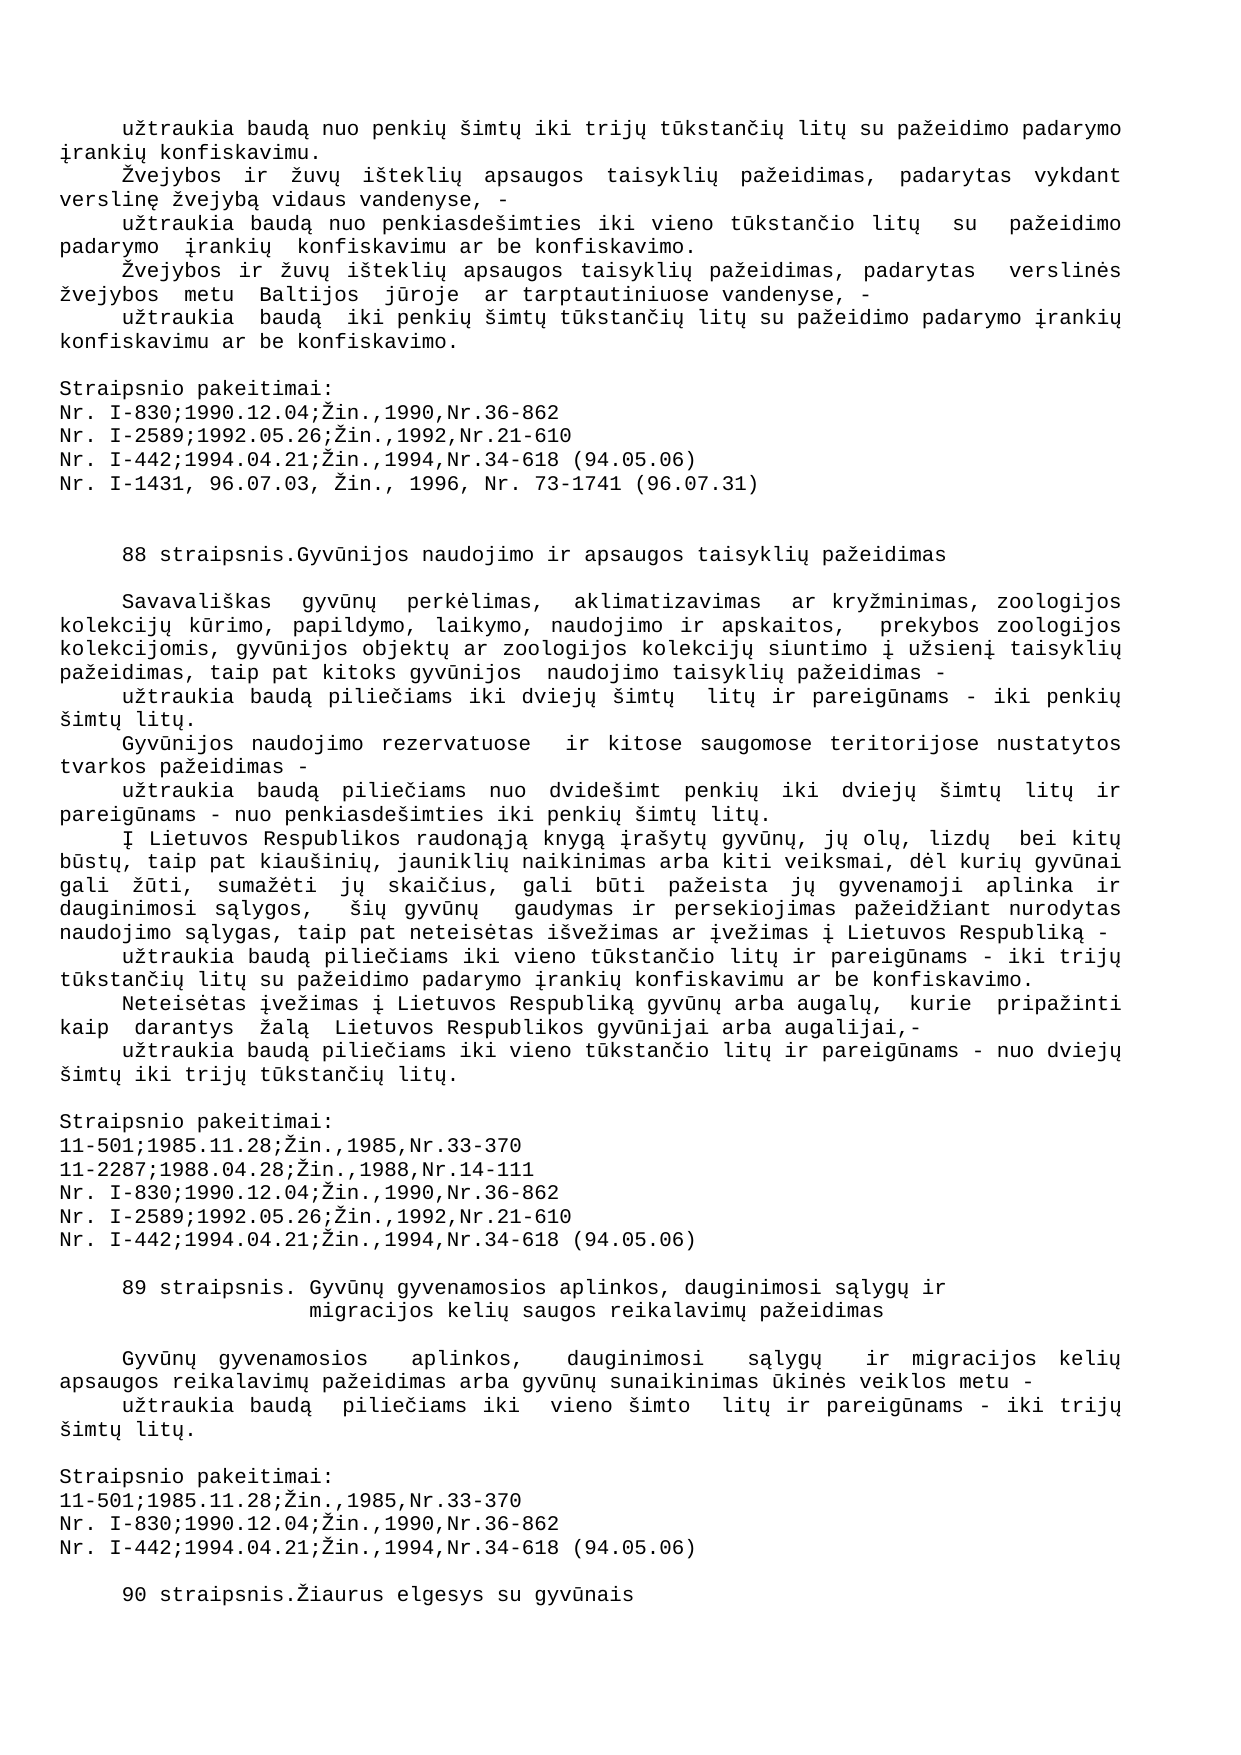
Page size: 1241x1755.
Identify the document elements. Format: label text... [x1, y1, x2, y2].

text migracijos kelių saugos reikalavimų pažeidimas [59, 1300, 1122, 1324]
text užtraukia baudą piliečiams nuo dvidešimt penkių iki dviejų šimtų litų ir pareigūnams - nuo penkiasdešimties iki penkių šimtų litų. [59, 780, 1122, 827]
text Nr. I-830;1990.12.04;Žin.,1990,Nr.36-862 [59, 1182, 1122, 1206]
text užtraukia baudą piliečiams iki vieno tūkstančio litų ir pareigūnams - iki trijų tūkstančių litų su pažeidimo padarymo įrankių konfiskavimu ar be konfiskavimo. [59, 946, 1122, 993]
text užtraukia baudą nuo penkiasdešimties iki vieno tūkstančio litų su pažeidimo padarymo įrankių konfiskavimu ar be konfiskavimo. [59, 213, 1122, 260]
text 90 straipsnis.Žiaurus elgesys su gyvūnais [59, 1584, 1122, 1608]
text 11-501;1985.11.28;Žin.,1985,Nr.33-370 [59, 1135, 1122, 1158]
text Neteisėtas įvežimas į Lietuvos Respubliką gyvūnų arba augalų, kurie pripažinti kaip darantys žalą Lietuvos Respublikos gyvūnijai arba augalijai,- [59, 993, 1122, 1040]
text užtraukia baudą piliečiams iki dviejų šimtų litų ir pareigūnams - iki penkių šimtų litų. [59, 686, 1122, 733]
text Straipsnio pakeitimai: [59, 1111, 1122, 1135]
text 11-2287;1988.04.28;Žin.,1988,Nr.14-111 [59, 1158, 1122, 1182]
text 11-501;1985.11.28;Žin.,1985,Nr.33-370 [59, 1489, 1122, 1513]
text Nr. I-830;1990.12.04;Žin.,1990,Nr.36-862 [59, 1513, 1122, 1537]
text 89 straipsnis. Gyvūnų gyvenamosios aplinkos, dauginimosi sąlygų ir [59, 1277, 1122, 1300]
text Savavališkas gyvūnų perkėlimas, aklimatizavimas ar kryžminimas, zoologijos kolekcijų kūrimo, papildymo, laikymo, naudojimo ir apskaitos, prekybos zoologijos kolekcijomis, gyvūnijos objektų ar zoologijos kolekcijų siuntimo į užsienį taisyklių pažeidimas, taip pat kitoks gyvūnijos naudojimo taisyklių pažeidimas - [59, 591, 1122, 686]
text Straipsnio pakeitimai: [59, 1466, 1122, 1489]
text Gyvūnų gyvenamosios aplinkos, dauginimosi sąlygų ir migracijos kelių apsaugos reikalavimų pažeidimas arba gyvūnų sunaikinimas ūkinės veiklos metu - [59, 1348, 1122, 1395]
text Žvejybos ir žuvų išteklių apsaugos taisyklių pažeidimas, padarytas verslinės žvejybos metu Baltijos jūroje ar tarptautiniuose vandenyse, - [59, 260, 1122, 307]
text Nr. I-442;1994.04.21;Žin.,1994,Nr.34-618 (94.05.06) [59, 449, 1122, 473]
text užtraukia baudą iki penkių šimtų tūkstančių litų su pažeidimo padarymo įrankių konfiskavimu ar be konfiskavimo. [59, 307, 1122, 354]
text užtraukia baudą piliečiams iki vieno šimto litų ir pareigūnams - iki trijų šimtų litų. [59, 1395, 1122, 1442]
text užtraukia baudą nuo penkių šimtų iki trijų tūkstančių litų su pažeidimo padarymo įrankių konfiskavimu. [59, 118, 1122, 165]
text 88 straipsnis.Gyvūnijos naudojimo ir apsaugos taisyklių pažeidimas [59, 544, 1122, 567]
text Nr. I-1431, 96.07.03, Žin., 1996, Nr. 73-1741 (96.07.31) [59, 473, 1122, 496]
text Gyvūnijos naudojimo rezervatuose ir kitose saugomose teritorijose nustatytos tvarkos pažeidimas - [59, 733, 1122, 780]
text Į Lietuvos Respublikos raudonąją knygą įrašytų gyvūnų, jų olų, lizdų bei kitų būstų, taip pat kiaušinių, jauniklių naikinimas arba kiti veiksmai, dėl kurių gyvūnai gali žūti, sumažėti jų skaičius, gali būti pažeista jų gyvenamoji aplinka ir dauginimosi sąlygos, šių gyvūnų gaudymas ir persekiojimas pažeidžiant nurodytas naudojimo sąlygas, taip pat neteisėtas išvežimas ar įvežimas į Lietuvos Respubliką - [59, 827, 1122, 946]
text Nr. I-2589;1992.05.26;Žin.,1992,Nr.21-610 [59, 426, 1122, 449]
text Nr. I-442;1994.04.21;Žin.,1994,Nr.34-618 (94.05.06) [59, 1537, 1122, 1561]
text Nr. I-830;1990.12.04;Žin.,1990,Nr.36-862 [59, 402, 1122, 426]
text Straipsnio pakeitimai: [59, 378, 1122, 402]
text Nr. I-2589;1992.05.26;Žin.,1992,Nr.21-610 [59, 1206, 1122, 1229]
text Nr. I-442;1994.04.21;Žin.,1994,Nr.34-618 (94.05.06) [59, 1229, 1122, 1253]
text užtraukia baudą piliečiams iki vieno tūkstančio litų ir pareigūnams - nuo dviejų šimtų iki trijų tūkstančių litų. [59, 1040, 1122, 1088]
text Žvejybos ir žuvų išteklių apsaugos taisyklių pažeidimas, padarytas vykdant verslinę žvejybą vidaus vandenyse, - [59, 165, 1122, 213]
